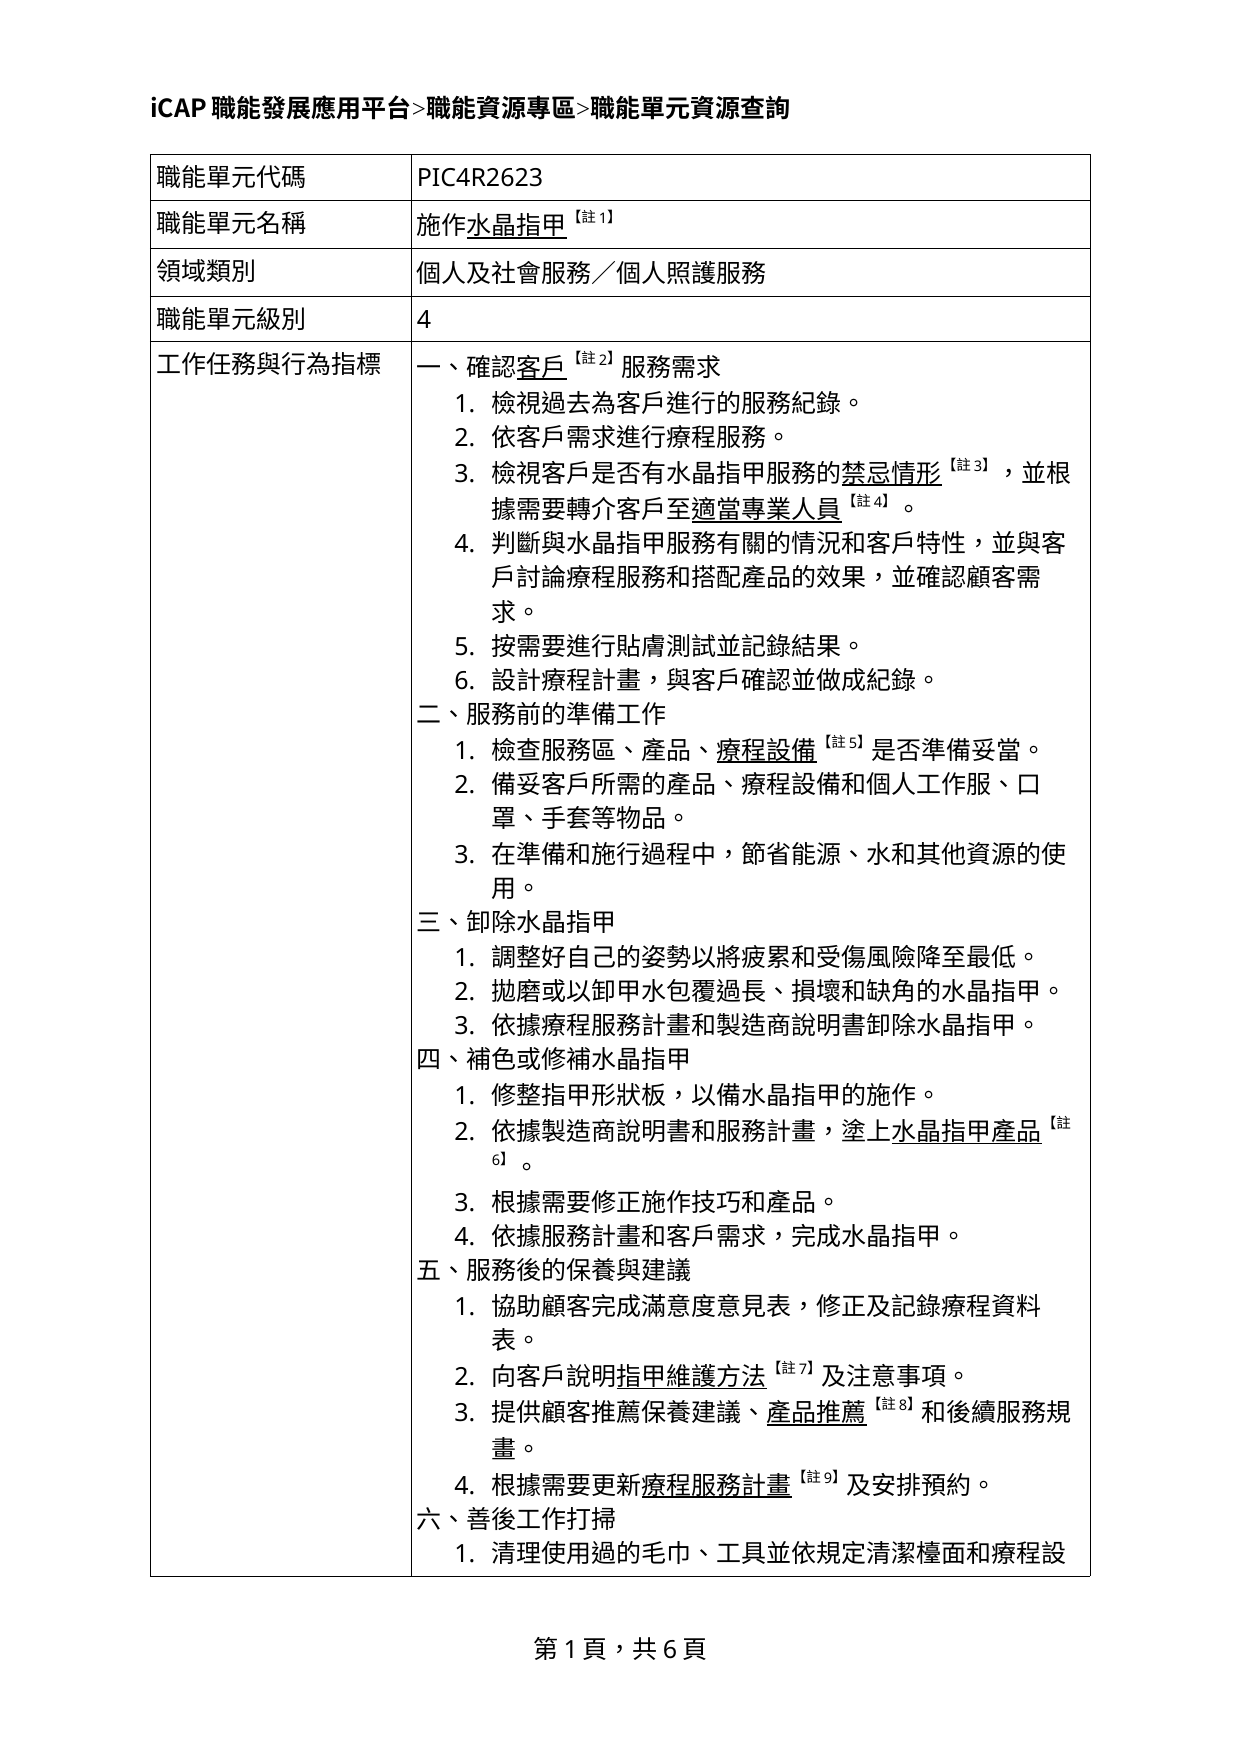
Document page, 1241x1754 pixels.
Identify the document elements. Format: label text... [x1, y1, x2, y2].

table_cell 職能單元名稱 [151, 201, 411, 248]
table_cell 一、確認客戶【註2】服務需求 檢視過去為客戶進行的服務紀錄。 依客戶需求進行療程服務。 檢視客戶是否有水晶指甲服務的禁忌情形【註3】，並根據需要轉介客戶至適當專業人員【註4】。 判斷與水晶指甲服務有關的情況和客戶特性，並與客戶討論療程服務和搭配產品的效果，並確認顧客需求。 按需要進行貼膚測試並記錄結果。 設計療程計畫，與客戶確認並做成紀錄。 二、服務前的準備工作 檢查服務區、產品、療程設備【註5】是否準備妥當。 備妥客戶所需的產品、療程設備和個人工作服、口罩、手套等物品。 在準備和施行過程中，節省能源、水和其他資源的使用。 三、卸除水晶指甲 調整好自己的姿勢以將疲累和受傷風險降至最低。 拋磨或以卸甲水包覆過長、損壞和缺角的水晶指甲。 依據療程服務計畫和製造商說明書卸除水晶指甲。 四、補色或修補水晶指甲 修整指甲形狀板，以備水晶指甲的施作。 依據製造商說明書和服務計畫，塗上水晶指甲產品【註6】。 根據需要修正施作技巧和產品。 依據服務計畫和客戶需求，完成水晶指甲。 五、服務後的保養與建議 協助顧客完成滿意度意見表，修正及記錄療程資料表。 向客戶說明指甲維護方法【註7】及注意事項。 提供顧客推薦保養建議、產品推薦【註8】和後續服務規畫。 根據需要更新療程服務計畫【註9】及安排預約。 六、善後工作打掃 清理使用過的毛巾、工具並依規定清潔檯面和療程設備。 補足療程設備和產品以備下一組客戶使用。 依規定處置療程廢棄物【註10】，以儘可能降低對環境的影響。 [412, 342, 1090, 1576]
table_header 職能單元代碼 [151, 155, 411, 200]
table_cell 職能單元級別 [151, 297, 411, 341]
table_cell 4 [412, 297, 1090, 341]
table_cell 工作任務與行為指標 [151, 342, 411, 1576]
table_cell 施作水晶指甲【註1】 [412, 201, 1090, 248]
table_header PIC4R2623 [412, 155, 1090, 200]
table_cell 領域類別 [151, 249, 411, 296]
table_cell 個人及社會服務／個人照護服務 [412, 249, 1090, 296]
